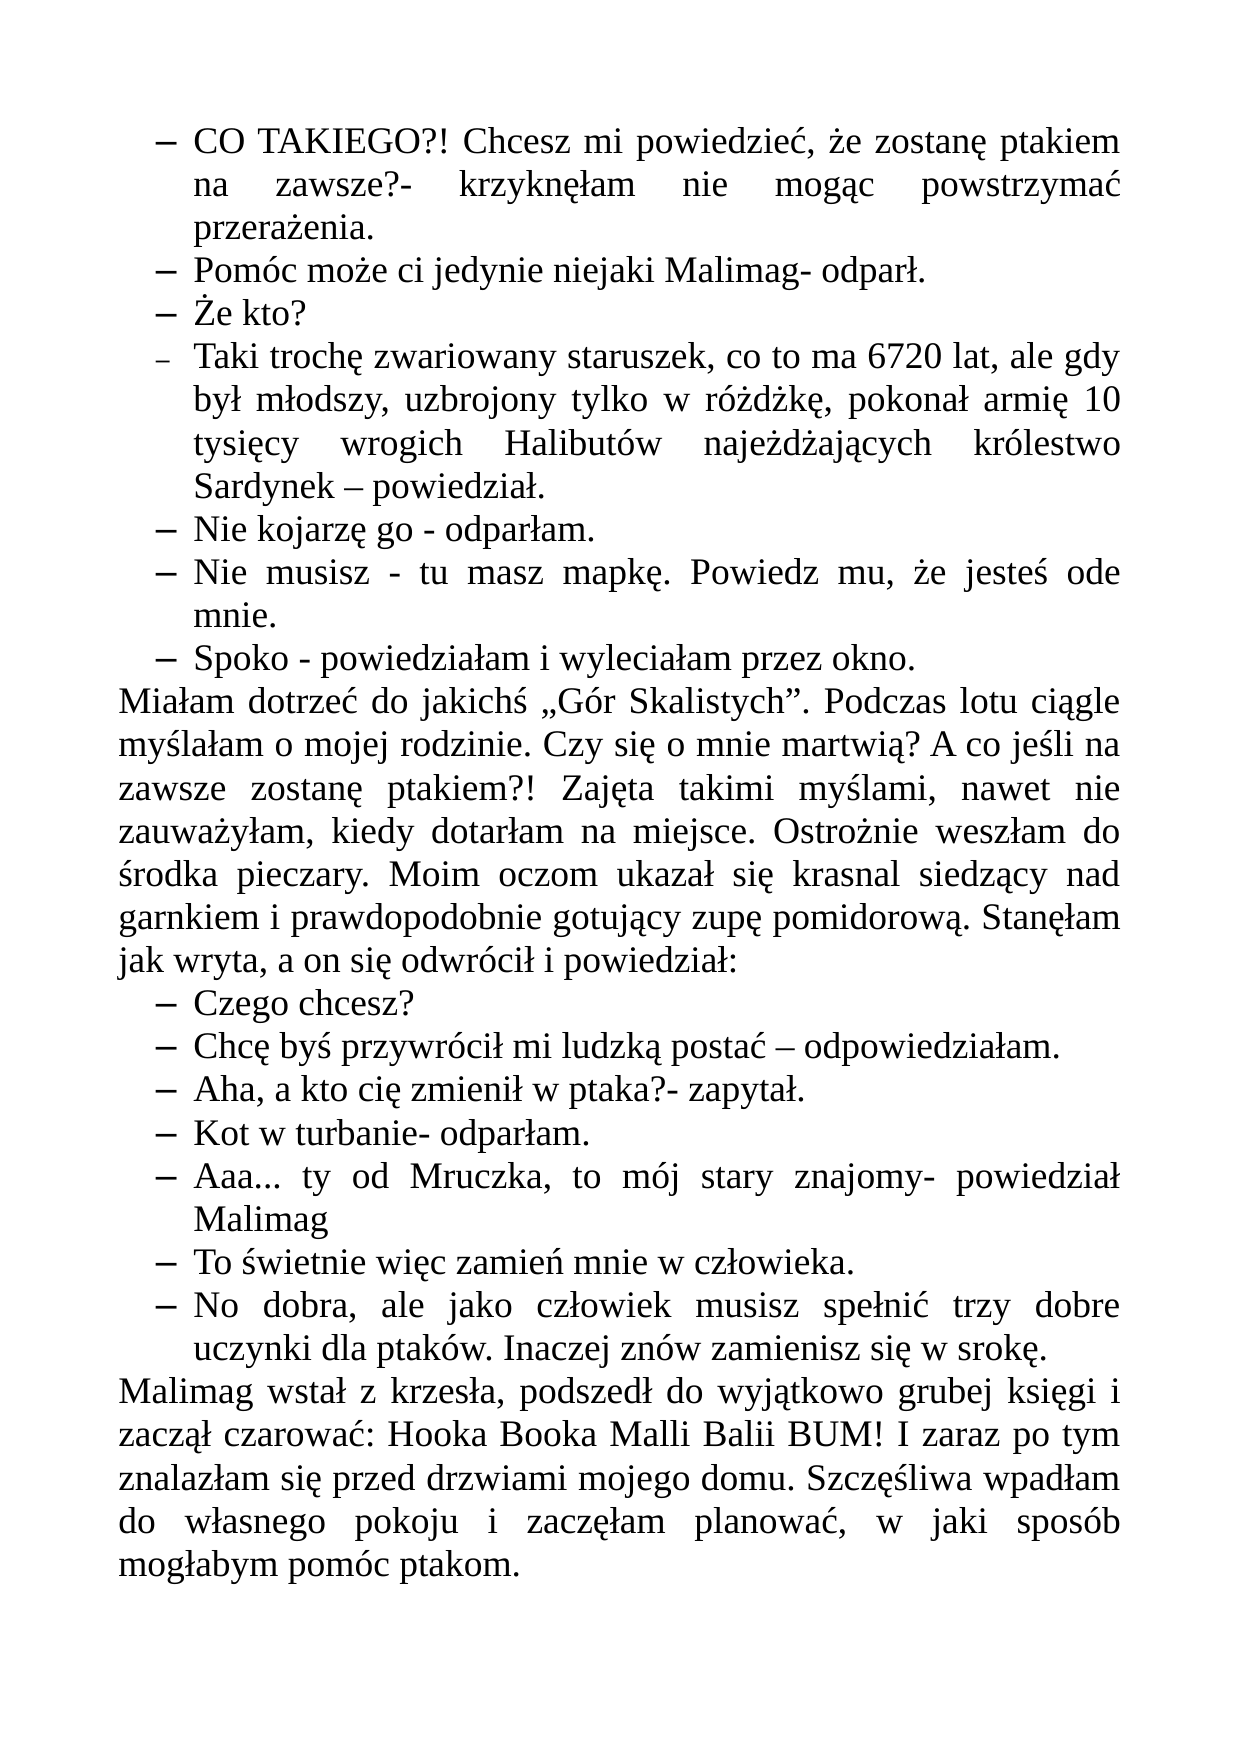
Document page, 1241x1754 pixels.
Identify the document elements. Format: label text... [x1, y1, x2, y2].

list To świetnie więc zamień mnie w człowieka. [156, 1239, 1122, 1282]
list Spoko - powiedziałam i wyleciałam przez okno. [156, 636, 1122, 679]
list Chcę byś przywrócił mi ludzką postać – odpowiedziałam. [156, 1024, 1122, 1067]
text Miałam dotrzeć do jakichś „Gór Skalistych”. Podczas lotu ciągle myślałam o mojej rodzinie. Czy się o mnie martwią? A co jeśli na zawsze zostanę ptakiem?! Zajęta takimi myślami, nawet nie zauważyłam, kiedy dotarłam na miejsce. Ostrożnie weszłam do środka pieczary. Moim oczom ukazał się krasnal siedzący nad garnkiem i prawdopodobnie gotujący zupę pomidorową. Stanęłam jak wryta, a on się odwrócił i powiedział: [118, 679, 1122, 981]
list Taki trochę zwariowany staruszek, co to ma 6720 lat, ale gdy był młodszy, uzbrojony tylko w różdżkę, pokonał armię 10 tysięcy wrogich Halibutów najeżdżających królestwo Sardynek – powiedział. [156, 334, 1122, 506]
list Kot w turbanie- odparłam. [156, 1110, 1122, 1153]
list Aaa... ty od Mruczka, to mój stary znajomy- powiedział Malimag [156, 1153, 1122, 1239]
list Czego chcesz? [156, 981, 1122, 1024]
list Pomóc może ci jedynie niejaki Malimag- odparł. [156, 247, 1122, 291]
text Malimag wstał z krzesła, podszedł do wyjątkowo grubej księgi i zaczął czarować: Hooka Booka Malli Balii BUM! I zaraz po tym znalazłam się przed drzwiami mojego domu. Szczęśliwa wpadłam do własnego pokoju i zaczęłam planować, w jaki sposób mogłabym pomóc ptakom. [118, 1369, 1122, 1584]
list Nie musisz - tu masz mapkę. Powiedz mu, że jesteś ode mnie. [156, 549, 1122, 636]
list Że kto? [156, 291, 1122, 334]
list Aha, a kto cię zmienił w ptaka?- zapytał. [156, 1067, 1122, 1110]
list No dobra, ale jako człowiek musisz spełnić trzy dobre uczynki dla ptaków. Inaczej znów zamienisz się w srokę. [156, 1282, 1122, 1369]
list CO TAKIEGO?! Chcesz mi powiedzieć, że zostanę ptakiem na zawsze?- krzyknęłam nie mogąc powstrzymać przerażenia. [156, 118, 1122, 247]
list Nie kojarzę go - odparłam. [156, 506, 1122, 549]
